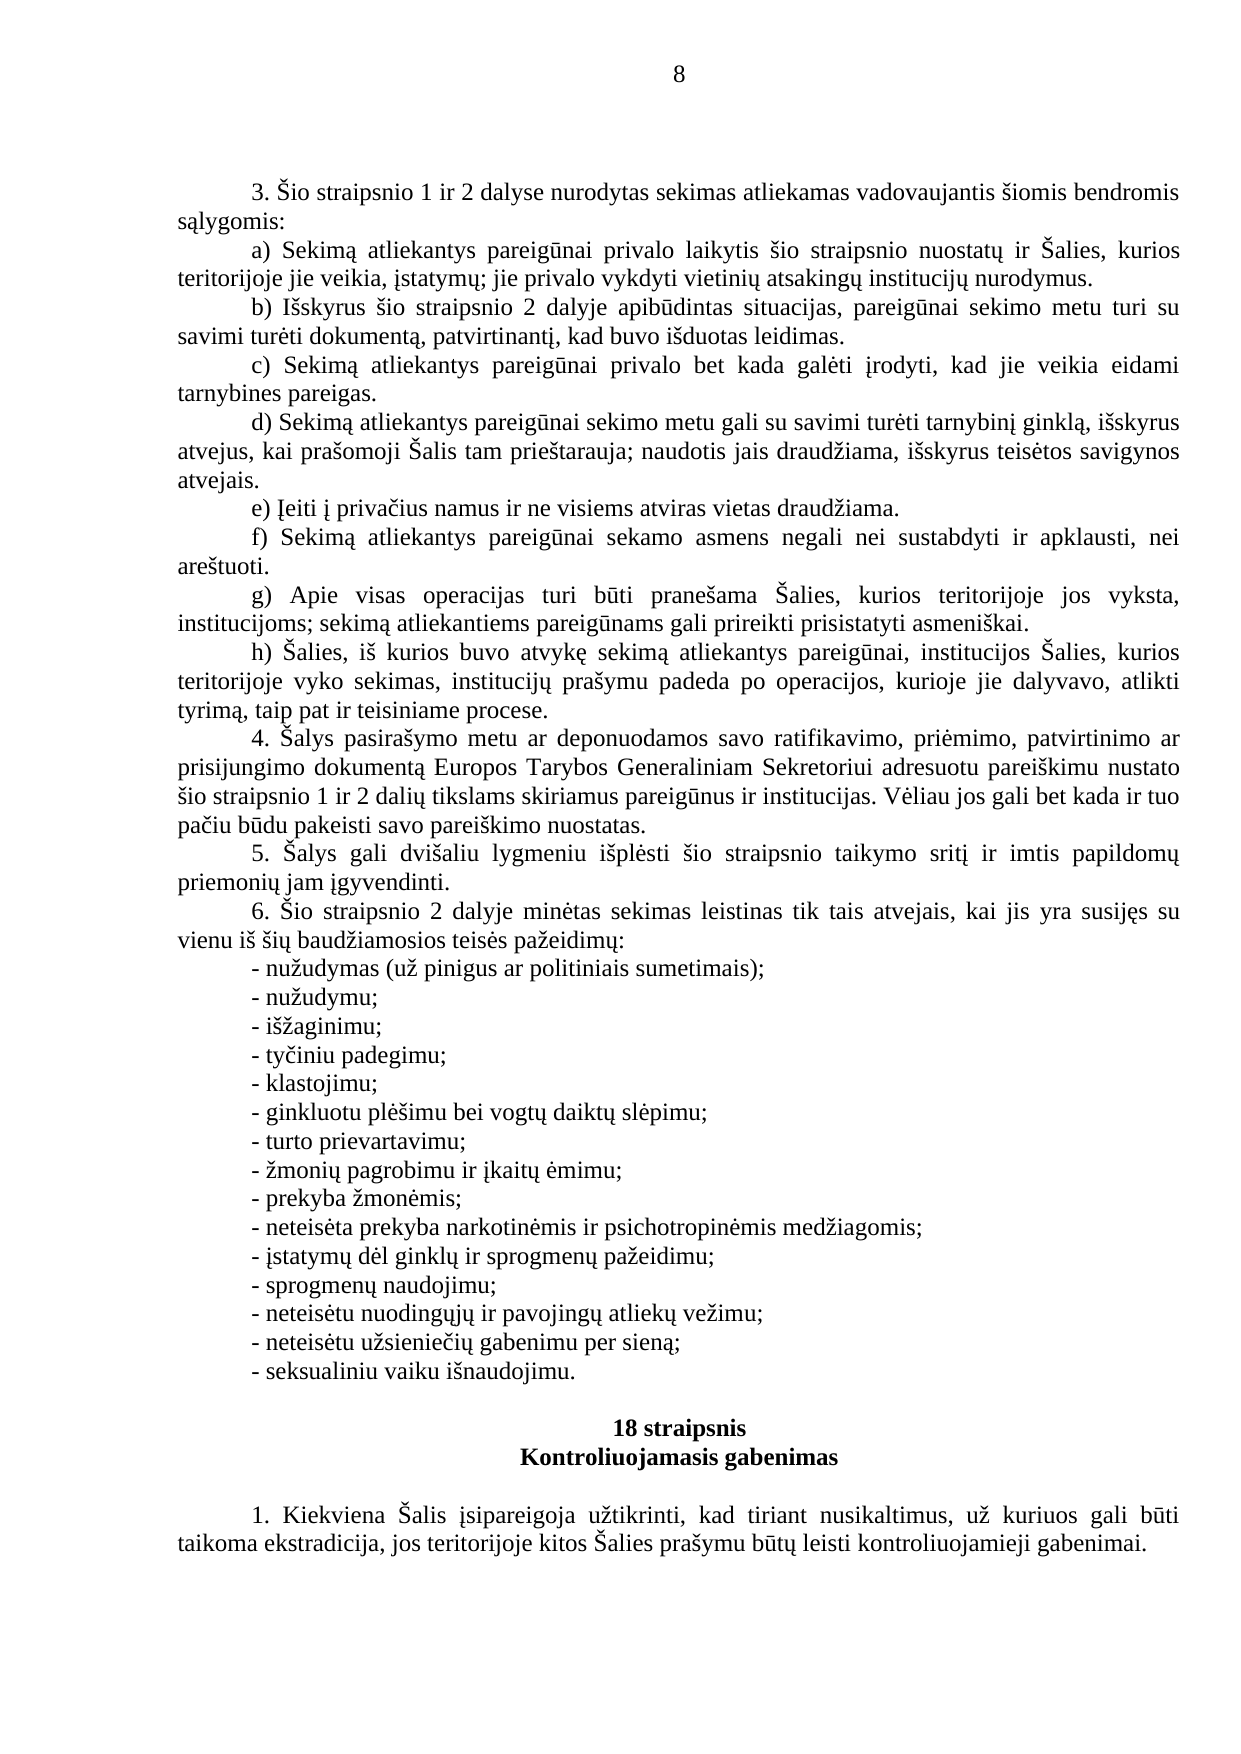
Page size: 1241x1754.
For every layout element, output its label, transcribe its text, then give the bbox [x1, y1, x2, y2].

text 18 straipsnis [177, 1413, 1181, 1442]
text - seksualiniu vaiku išnaudojimu. [177, 1356, 1181, 1385]
text 3. Šio straipsnio 1 ir 2 dalyse nurodytas sekimas atliekamas vadovaujantis šiomis bendromis sąlygomis: [177, 177, 1181, 235]
text - neteisėtu užsieniečių gabenimu per sieną; [177, 1327, 1181, 1356]
text - įstatymų dėl ginklų ir sprogmenų pažeidimu; [177, 1241, 1181, 1270]
text - turto prievartavimu; [177, 1126, 1181, 1155]
text c) Sekimą atliekantys pareigūnai privalo bet kada galėti įrodyti, kad jie veikia eidami tarnybines pareigas. [177, 350, 1181, 407]
text Kontroliuojamasis gabenimas [177, 1442, 1181, 1471]
text 5. Šalys gali dvišaliu lygmeniu išplėsti šio straipsnio taikymo sritį ir imtis papildomų priemonių jam įgyvendinti. [177, 838, 1181, 896]
text - ginkluotu plėšimu bei vogtų daiktų slėpimu; [177, 1097, 1181, 1126]
text 6. Šio straipsnio 2 dalyje minėtas sekimas leistinas tik tais atvejais, kai jis yra susijęs su vienu iš šių baudžiamosios teisės pažeidimų: [177, 896, 1181, 953]
text 4. Šalys pasirašymo metu ar deponuodamos savo ratifikavimo, priėmimo, patvirtinimo ar prisijungimo dokumentą Europos Tarybos Generaliniam Sekretoriui adresuotu pareiškimu nustato šio straipsnio 1 ir 2 dalių tikslams skiriamus pareigūnus ir institucijas. Vėliau jos gali bet kada ir tuo pačiu būdu pakeisti savo pareiškimo nuostatas. [177, 723, 1181, 838]
text a) Sekimą atliekantys pareigūnai privalo laikytis šio straipsnio nuostatų ir Šalies, kurios teritorijoje jie veikia, įstatymų; jie privalo vykdyti vietinių atsakingų institucijų nurodymus. [177, 235, 1181, 292]
text - klastojimu; [177, 1068, 1181, 1097]
text - sprogmenų naudojimu; [177, 1270, 1181, 1298]
text b) Išskyrus šio straipsnio 2 dalyje apibūdintas situacijas, pareigūnai sekimo metu turi su savimi turėti dokumentą, patvirtinantį, kad buvo išduotas leidimas. [177, 292, 1181, 350]
text - nužudymu; [177, 982, 1181, 1011]
text d) Sekimą atliekantys pareigūnai sekimo metu gali su savimi turėti tarnybinį ginklą, išskyrus atvejus, kai prašomoji Šalis tam prieštarauja; naudotis jais draudžiama, išskyrus teisėtos savigynos atvejais. [177, 407, 1181, 493]
text f) Sekimą atliekantys pareigūnai sekamo asmens negali nei sustabdyti ir apklausti, nei areštuoti. [177, 522, 1181, 580]
text - prekyba žmonėmis; [177, 1183, 1181, 1212]
text - neteisėta prekyba narkotinėmis ir psichotropinėmis medžiagomis; [177, 1212, 1181, 1241]
text - tyčiniu padegimu; [177, 1040, 1181, 1068]
text - nužudymas (už pinigus ar politiniais sumetimais); [177, 953, 1181, 982]
text - išžaginimu; [177, 1011, 1181, 1040]
text e) Įeiti į privačius namus ir ne visiems atviras vietas draudžiama. [177, 493, 1181, 522]
text g) Apie visas operacijas turi būti pranešama Šalies, kurios teritorijoje jos vyksta, institucijoms; sekimą atliekantiems pareigūnams gali prireikti prisistatyti asmeniškai. [177, 580, 1181, 637]
text 1. Kiekviena Šalis įsipareigoja užtikrinti, kad tiriant nusikaltimus, už kuriuos gali būti taikoma ekstradicija, jos teritorijoje kitos Šalies prašymu būtų leisti kontroliuojamieji gabenimai. [177, 1500, 1181, 1557]
text - neteisėtu nuodingųjų ir pavojingų atliekų vežimu; [177, 1298, 1181, 1327]
text h) Šalies, iš kurios buvo atvykę sekimą atliekantys pareigūnai, institucijos Šalies, kurios teritorijoje vyko sekimas, institucijų prašymu padeda po operacijos, kurioje jie dalyvavo, atlikti tyrimą, taip pat ir teisiniame procese. [177, 637, 1181, 723]
text - žmonių pagrobimu ir įkaitų ėmimu; [177, 1155, 1181, 1183]
